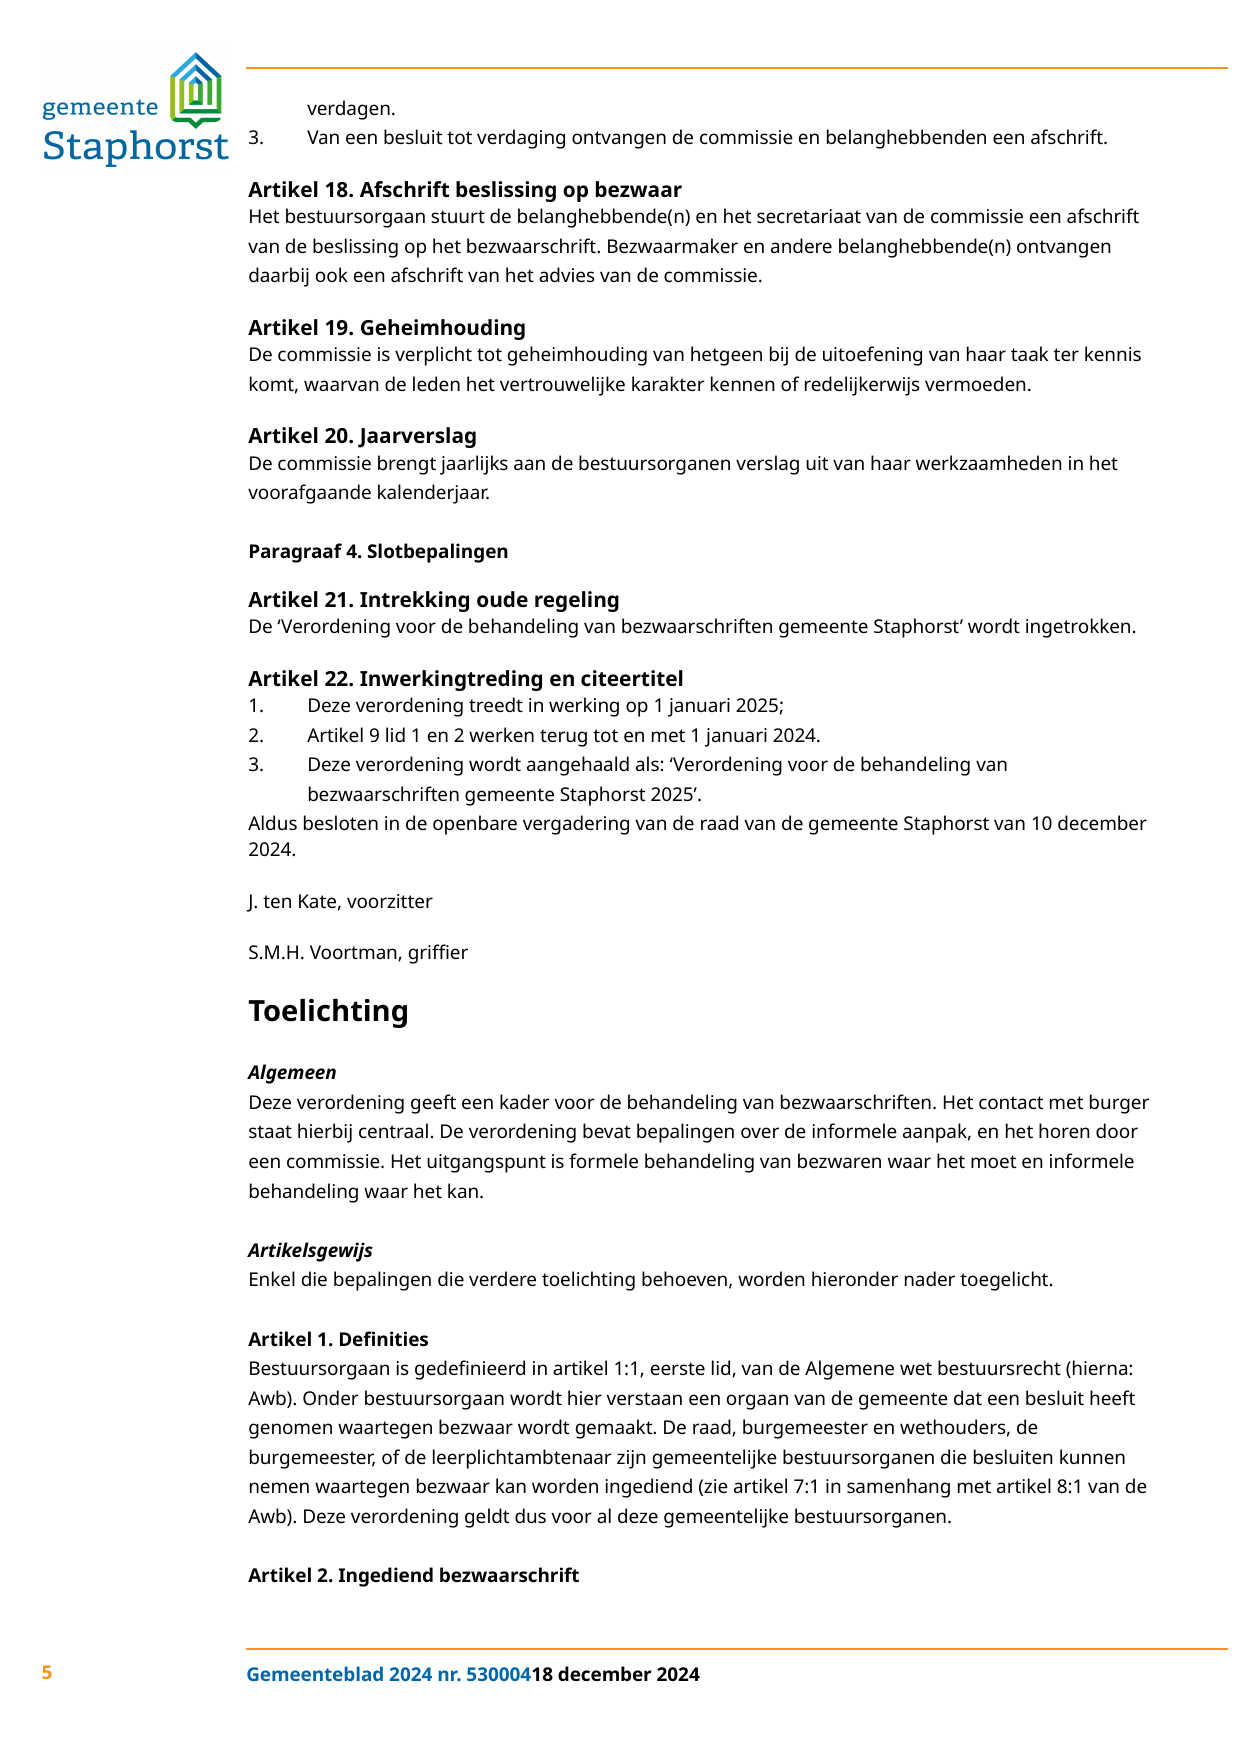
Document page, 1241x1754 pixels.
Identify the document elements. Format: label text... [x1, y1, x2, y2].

list Deze verordening treedt in werking op 1 januari 2025; [248, 692, 1152, 718]
list verdagen. [248, 95, 1152, 121]
text Artikel 22. Inwerkingtreding en citeertitel [248, 664, 1152, 692]
text Paragraaf 4. Slotbepalingen [248, 538, 1152, 564]
text Artikel 2. Ingediend bezwaarschrift [248, 1562, 1152, 1588]
text S.M.H. Voortman, griffier [248, 939, 1152, 965]
text De commissie is verplicht tot geheimhouding van hetgeen bij de uitoefening van haar taak ter kennis komt, waarvan de leden het vertrouwelijke karakter kennen of redelijkerwijs vermoeden. [248, 341, 1152, 397]
text Toelichting [248, 991, 1152, 1030]
text Bestuursorgaan is gedefinieerd in artikel 1:1, eerste lid, van de Algemene wet bestuursrecht (hierna: Awb). Onder bestuursorgaan wordt hier verstaan een orgaan van de gemeente dat een besluit heeft genomen waartegen bezwaar wordt gemaakt. De raad, burgemeester en wethouders, de burgemeester, of de leerplichtambtenaar zijn gemeentelijke bestuursorganen die besluiten kunnen nemen waartegen bezwaar kan worden ingediend (zie artikel 7:1 in samenhang met artikel 8:1 van de Awb). Deze verordening geldt dus voor al deze gemeentelijke bestuursorganen. [248, 1355, 1152, 1529]
text Het bestuursorgaan stuurt de belanghebbende(n) en het secretariaat van de commissie een afschrift van de beslissing op het bezwaarschrift. Bezwaarmaker en andere belanghebbende(n) ontvangen daarbij ook een afschrift van het advies van de commissie. [248, 203, 1152, 288]
picture [41, 47, 231, 172]
list Deze verordening wordt aangehaald als: ‘Verordening voor de behandeling van bezwaarschriften gemeente Staphorst 2025’. [248, 751, 1152, 807]
text De commissie brengt jaarlijks aan de bestuursorganen verslag uit van haar werkzaamheden in het voorafgaande kalenderjaar. [248, 450, 1152, 505]
text J. ten Kate, voorzitter [248, 888, 1152, 913]
text Enkel die bepalingen die verdere toelichting behoeven, worden hieronder nader toegelicht. [248, 1267, 1152, 1292]
text Artikel 1. Definities [248, 1326, 1152, 1352]
text Artikelsgewijs [248, 1237, 1152, 1263]
text De ‘Verordening voor de behandeling van bezwaarschriften gemeente Staphorst’ wordt ingetrokken. [248, 613, 1152, 639]
text Algemeen [248, 1059, 1152, 1085]
text Artikel 18. Afschrift beslissing op bezwaar [248, 175, 1152, 203]
text Deze verordening geeft een kader voor de behandeling van bezwaarschriften. Het contact met burger staat hierbij centraal. De verordening bevat bepalingen over de informele aanpak, en het horen door een commissie. Het uitgangspunt is formele behandeling van bezwaren waar het moet en informele behandeling waar het kan. [248, 1089, 1152, 1204]
text Artikel 21. Intrekking oude regeling [248, 585, 1152, 613]
list Artikel 9 lid 1 en 2 werken terug tot en met 1 januari 2024. [248, 722, 1152, 748]
text Aldus besloten in de openbare vergadering van de raad van de gemeente Staphorst van 10 december 2024. [248, 811, 1152, 862]
list Van een besluit tot verdaging ontvangen de commissie en belanghebbenden een afschrift. [248, 124, 1152, 150]
text Artikel 19. Geheimhouding [248, 313, 1152, 341]
text Artikel 20. Jaarverslag [248, 421, 1152, 450]
